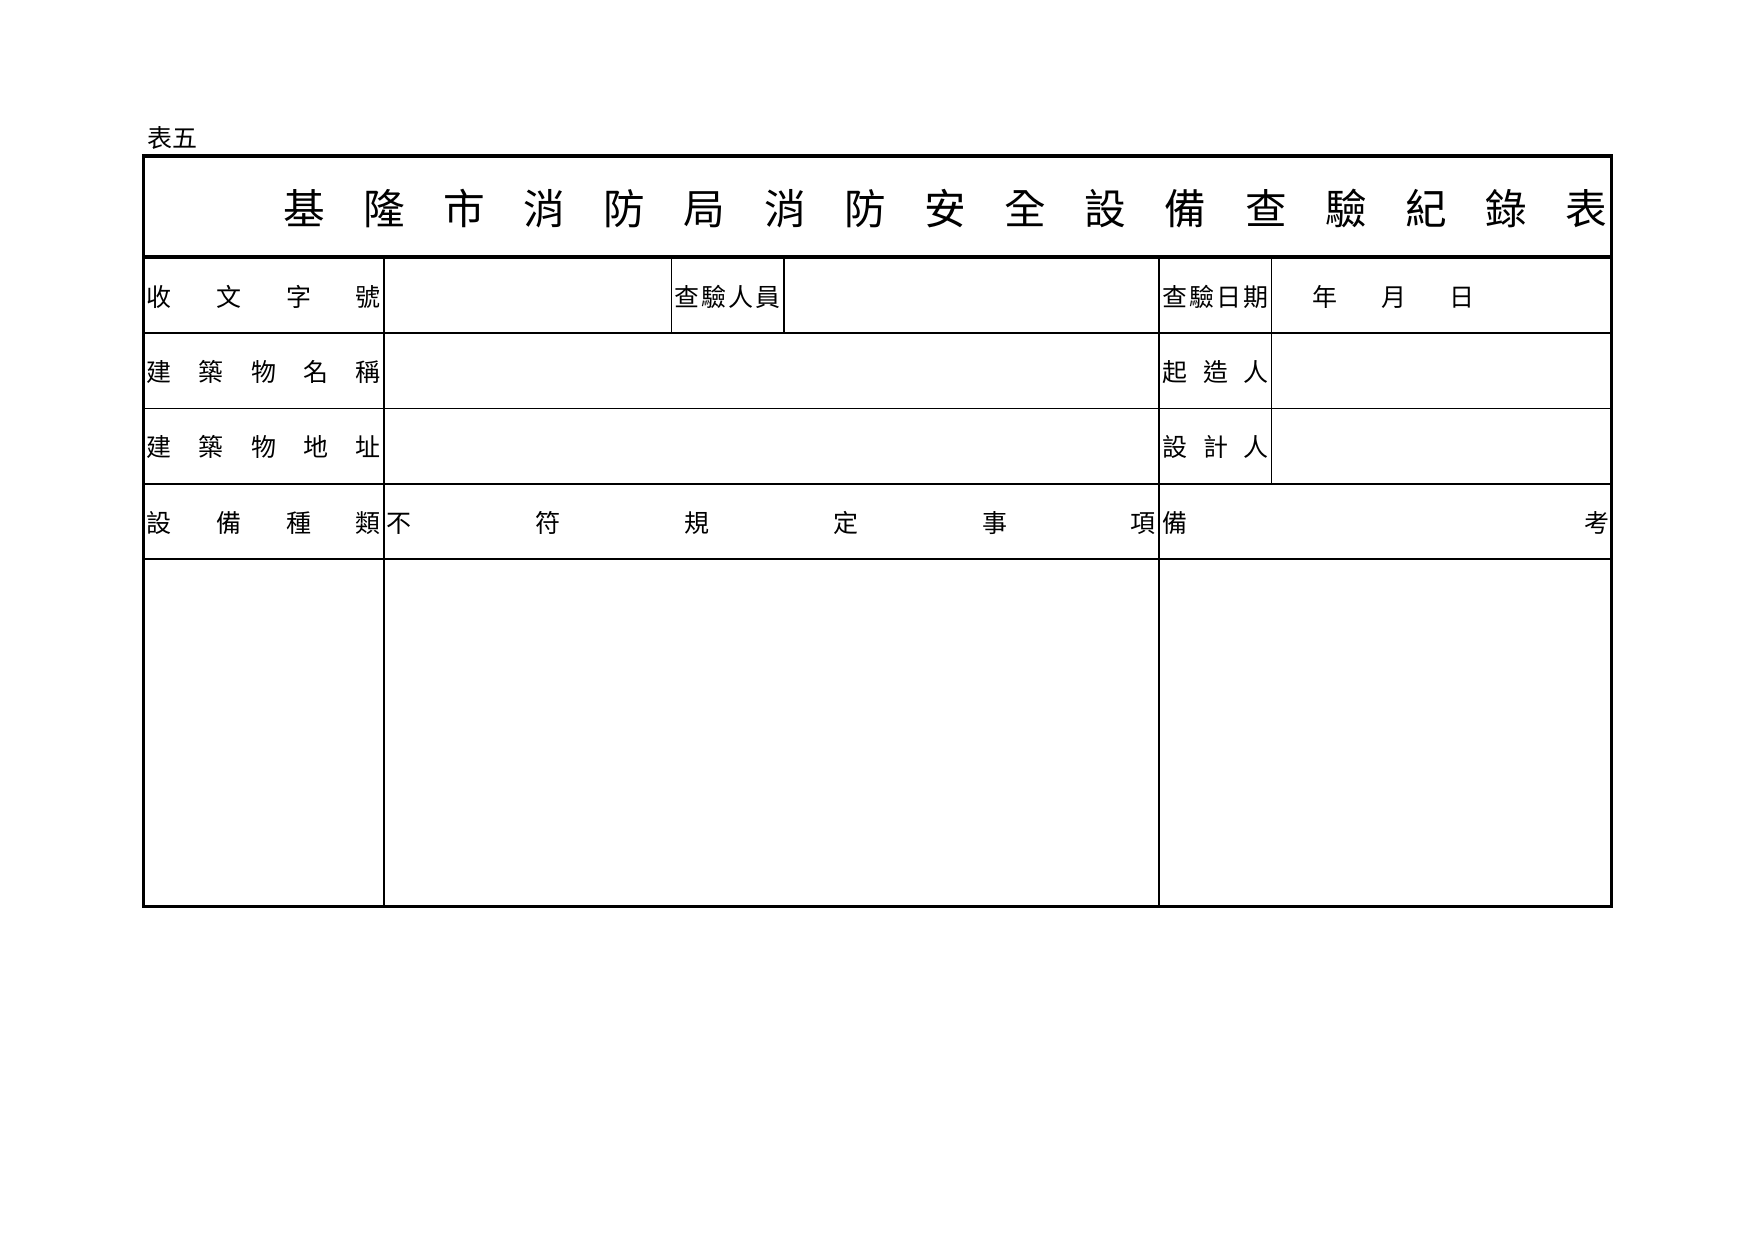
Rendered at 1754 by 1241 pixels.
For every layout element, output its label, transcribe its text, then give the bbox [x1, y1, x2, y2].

table_cell 查驗日期 [1160, 259, 1271, 332]
table_cell [385, 560, 1158, 905]
table_cell 起造人 [1160, 334, 1271, 407]
table_cell [385, 334, 1158, 407]
table_cell [145, 560, 383, 905]
table_cell [1160, 560, 1610, 905]
table_cell 設備種類 [145, 485, 383, 558]
table_cell 年 月 日 [1272, 259, 1610, 332]
table_cell [385, 259, 671, 332]
table_cell 建築物地址 [145, 409, 383, 483]
table_cell 建築物名稱 [145, 334, 383, 407]
table_cell 查驗人員 [672, 259, 783, 332]
table_cell [785, 259, 1158, 332]
table_cell 收文字號 [145, 259, 383, 332]
table_cell [1272, 409, 1610, 483]
table_cell 備考 [1160, 485, 1610, 558]
table_cell 不符規定事項 [385, 485, 1158, 558]
table_cell [1272, 334, 1610, 407]
text 表五 [148, 118, 1606, 154]
table_cell 設計人 [1160, 409, 1271, 483]
table_cell [385, 409, 1158, 483]
table_header 基隆市消防局消防安全設備查驗紀錄表 [145, 158, 1610, 255]
